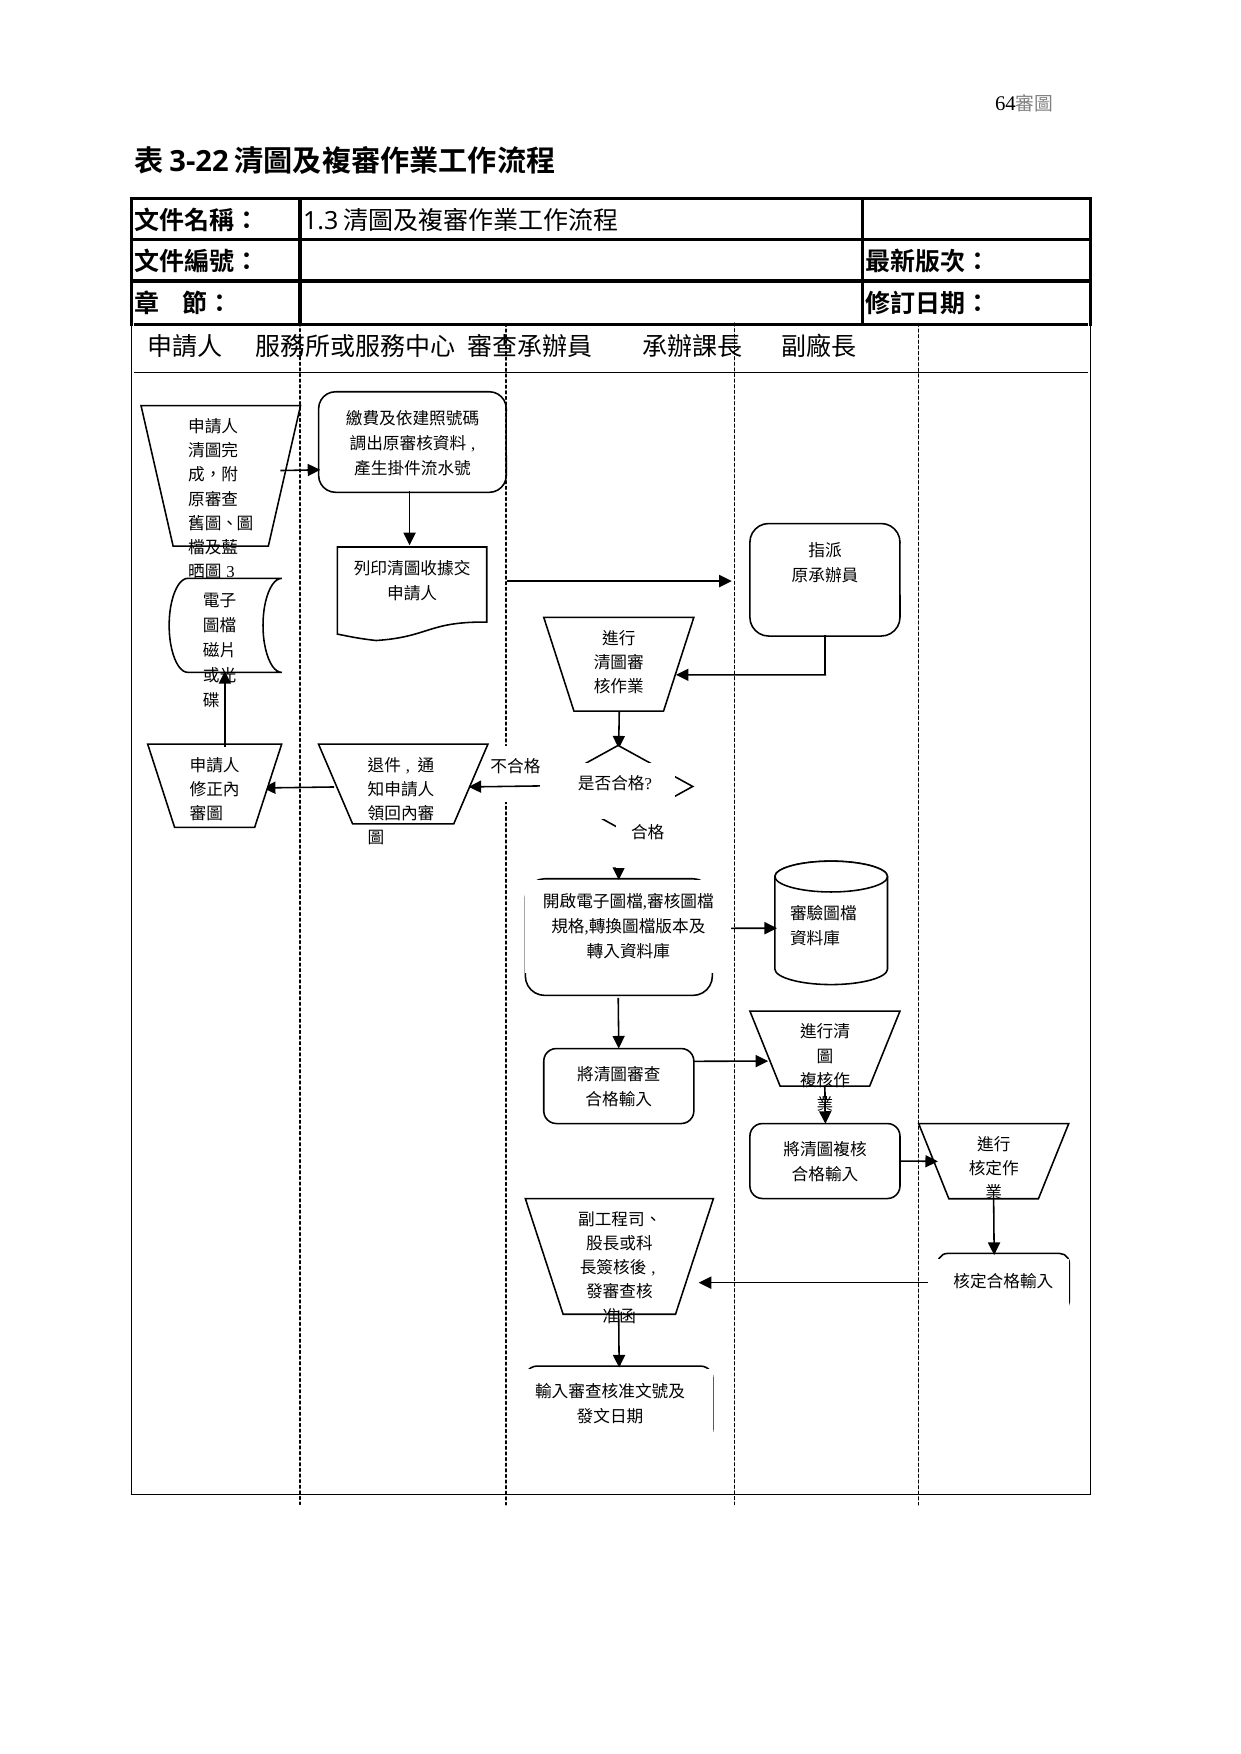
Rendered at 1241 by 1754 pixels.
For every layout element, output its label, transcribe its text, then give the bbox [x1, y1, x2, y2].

table_cell [302, 283, 861, 322]
table_cell 章 節： [133, 283, 298, 322]
table_cell [132, 372, 1090, 1494]
table_cell 最新版次： [864, 241, 1089, 279]
table_cell [302, 241, 861, 279]
table_header 文件名稱： [133, 200, 298, 238]
table_cell 文件編號： [133, 241, 298, 279]
table_header [864, 200, 1089, 238]
text 表3-22清圖及複審作業工作流程 [134, 122, 1053, 197]
table_cell 修訂日期： [864, 283, 1089, 322]
table_cell 申請人 服務所或服務中心 審查承辦員 承辦課長 副廠長 [132, 324, 299, 372]
table_cell 申請人 服務所或服務中心 審查承辦員 承辦課長 副廠長 [301, 323, 1090, 372]
table_header 1.3清圖及複審作業工作流程 [302, 200, 861, 238]
